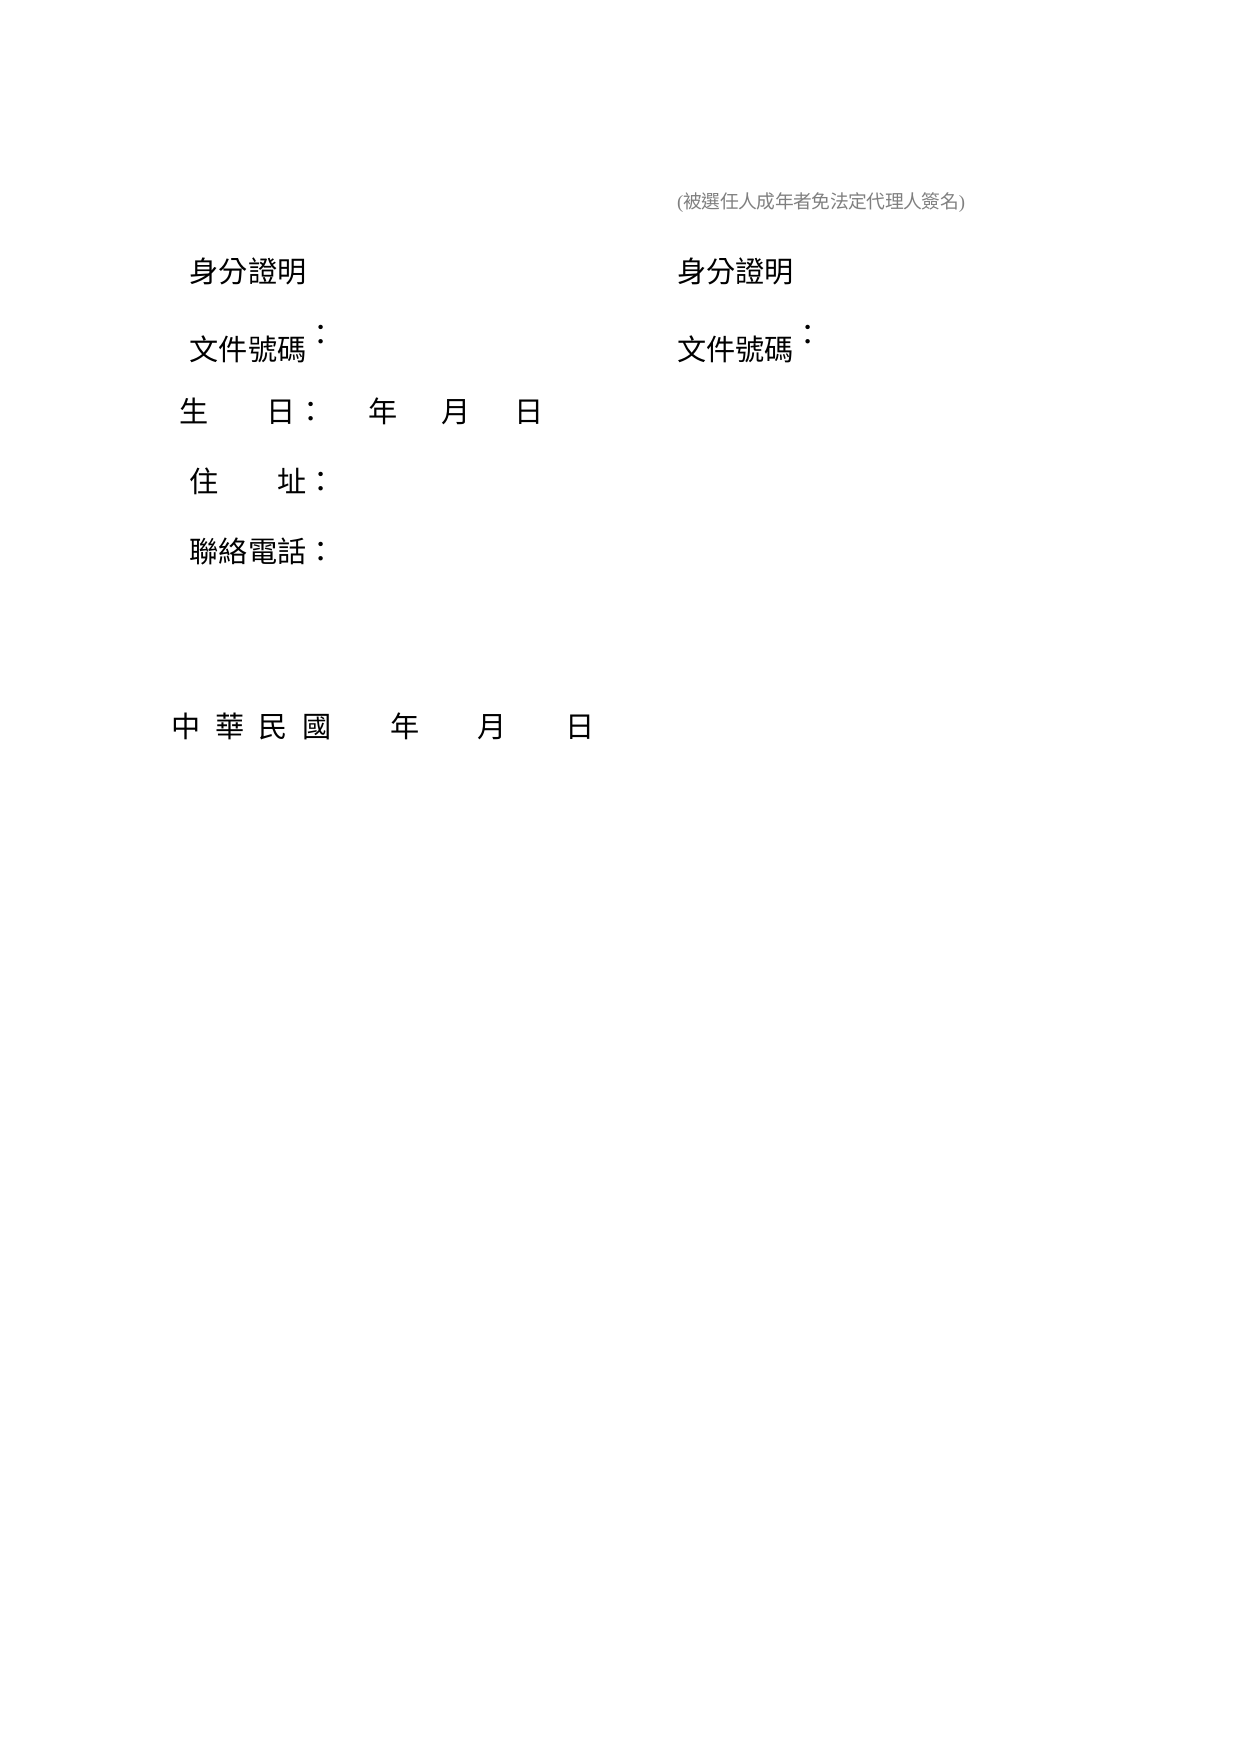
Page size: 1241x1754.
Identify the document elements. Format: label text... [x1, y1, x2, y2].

table_cell 身分證明 文件號碼： [153, 221, 641, 361]
table_cell [153, 158, 641, 221]
table_cell [641, 361, 1128, 431]
table_cell [641, 431, 1128, 501]
text 中 華 民 國 年 月 日 [112, 714, 1128, 744]
table_cell (被選任人成年者免法定代理人簽名) [641, 158, 1128, 221]
table_cell 生 日： 年 月 日 [153, 361, 641, 431]
table_cell 身分證明 文件號碼： [641, 221, 1128, 361]
table_cell 住 址： [153, 431, 641, 501]
table_cell [641, 501, 1128, 571]
table_cell 聯絡電話： [153, 501, 641, 571]
